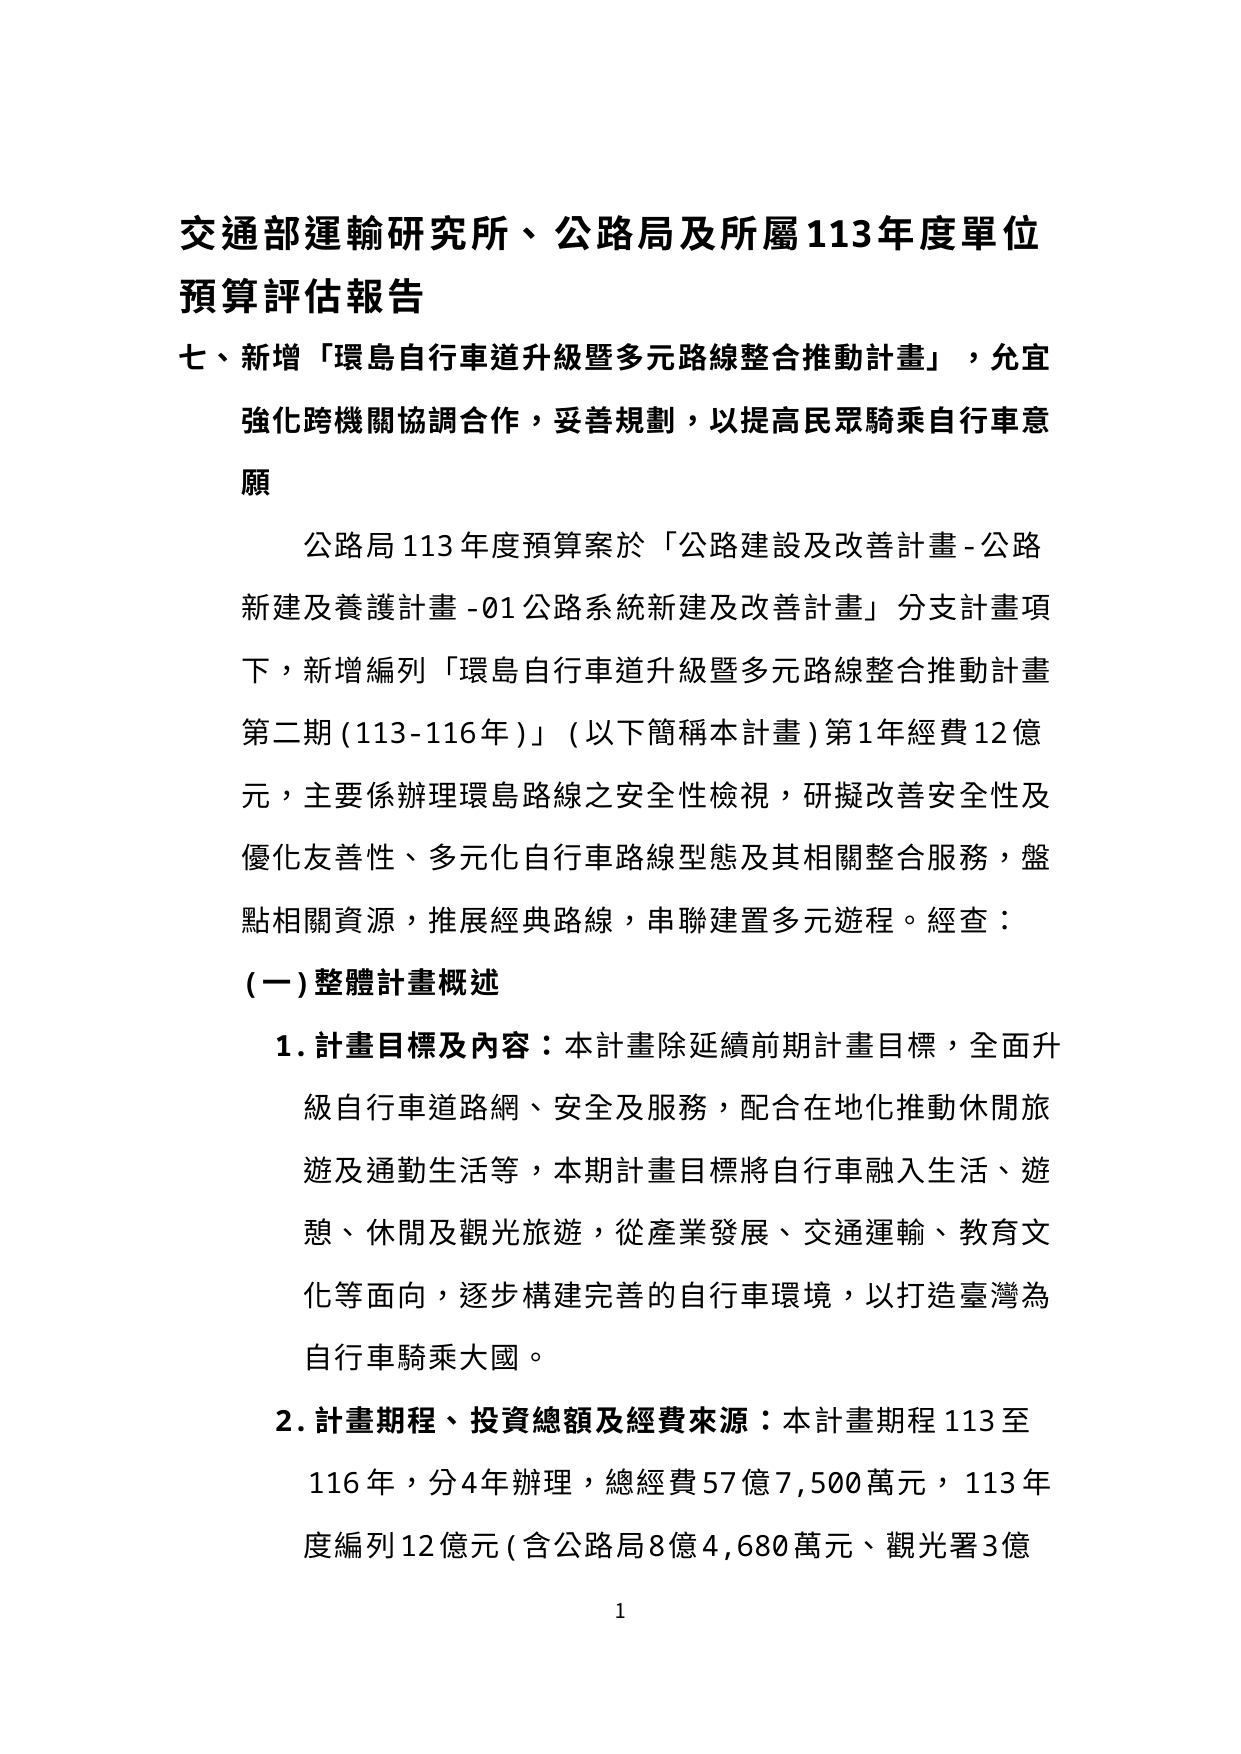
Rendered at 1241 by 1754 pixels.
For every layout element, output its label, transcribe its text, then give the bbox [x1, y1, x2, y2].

text (一)整體計畫概述 [236, 939, 1063, 1002]
text 七、新增「環島自行車道升級暨多元路線整合推動計畫」，允宜強化跨機關協調合作，妥善規劃，以提高民眾騎乘自行車意願 [177, 314, 1063, 502]
text 公路局113年度預算案於「公路建設及改善計畫-公路新建及養護計畫-01公路系統新建及改善計畫」分支計畫項下，新增編列「環島自行車道升級暨多元路線整合推動計畫第二期(113-116年)」(以下簡稱本計畫)第1年經費12億元，主要係辦理環島路線之安全性檢視，研擬改善安全性及優化友善性、多元化自行車路線型態及其相關整合服務，盤點相關資源，推展經典路線，串聯建置多元遊程。經查： [236, 502, 1063, 939]
text 2.計畫期程、投資總額及經費來源：本計畫期程113至116年，分4年辦理，總經費57億7,500萬元，113年度編列12億元(含公路局8億4,680萬元、觀光署3億 [266, 1377, 1063, 1564]
text 交通部運輸研究所、公路局及所屬113年度單位預算評估報告 [177, 189, 1063, 314]
text 1.計畫目標及內容：本計畫除延續前期計畫目標，全面升級自行車道路網、安全及服務，配合在地化推動休閒旅遊及通勤生活等，本期計畫目標將自行車融入生活、遊憩、休閒及觀光旅遊，從產業發展、交通運輸、教育文化等面向，逐步構建完善的自行車環境，以打造臺灣為自行車騎乘大國。 [266, 1002, 1063, 1377]
